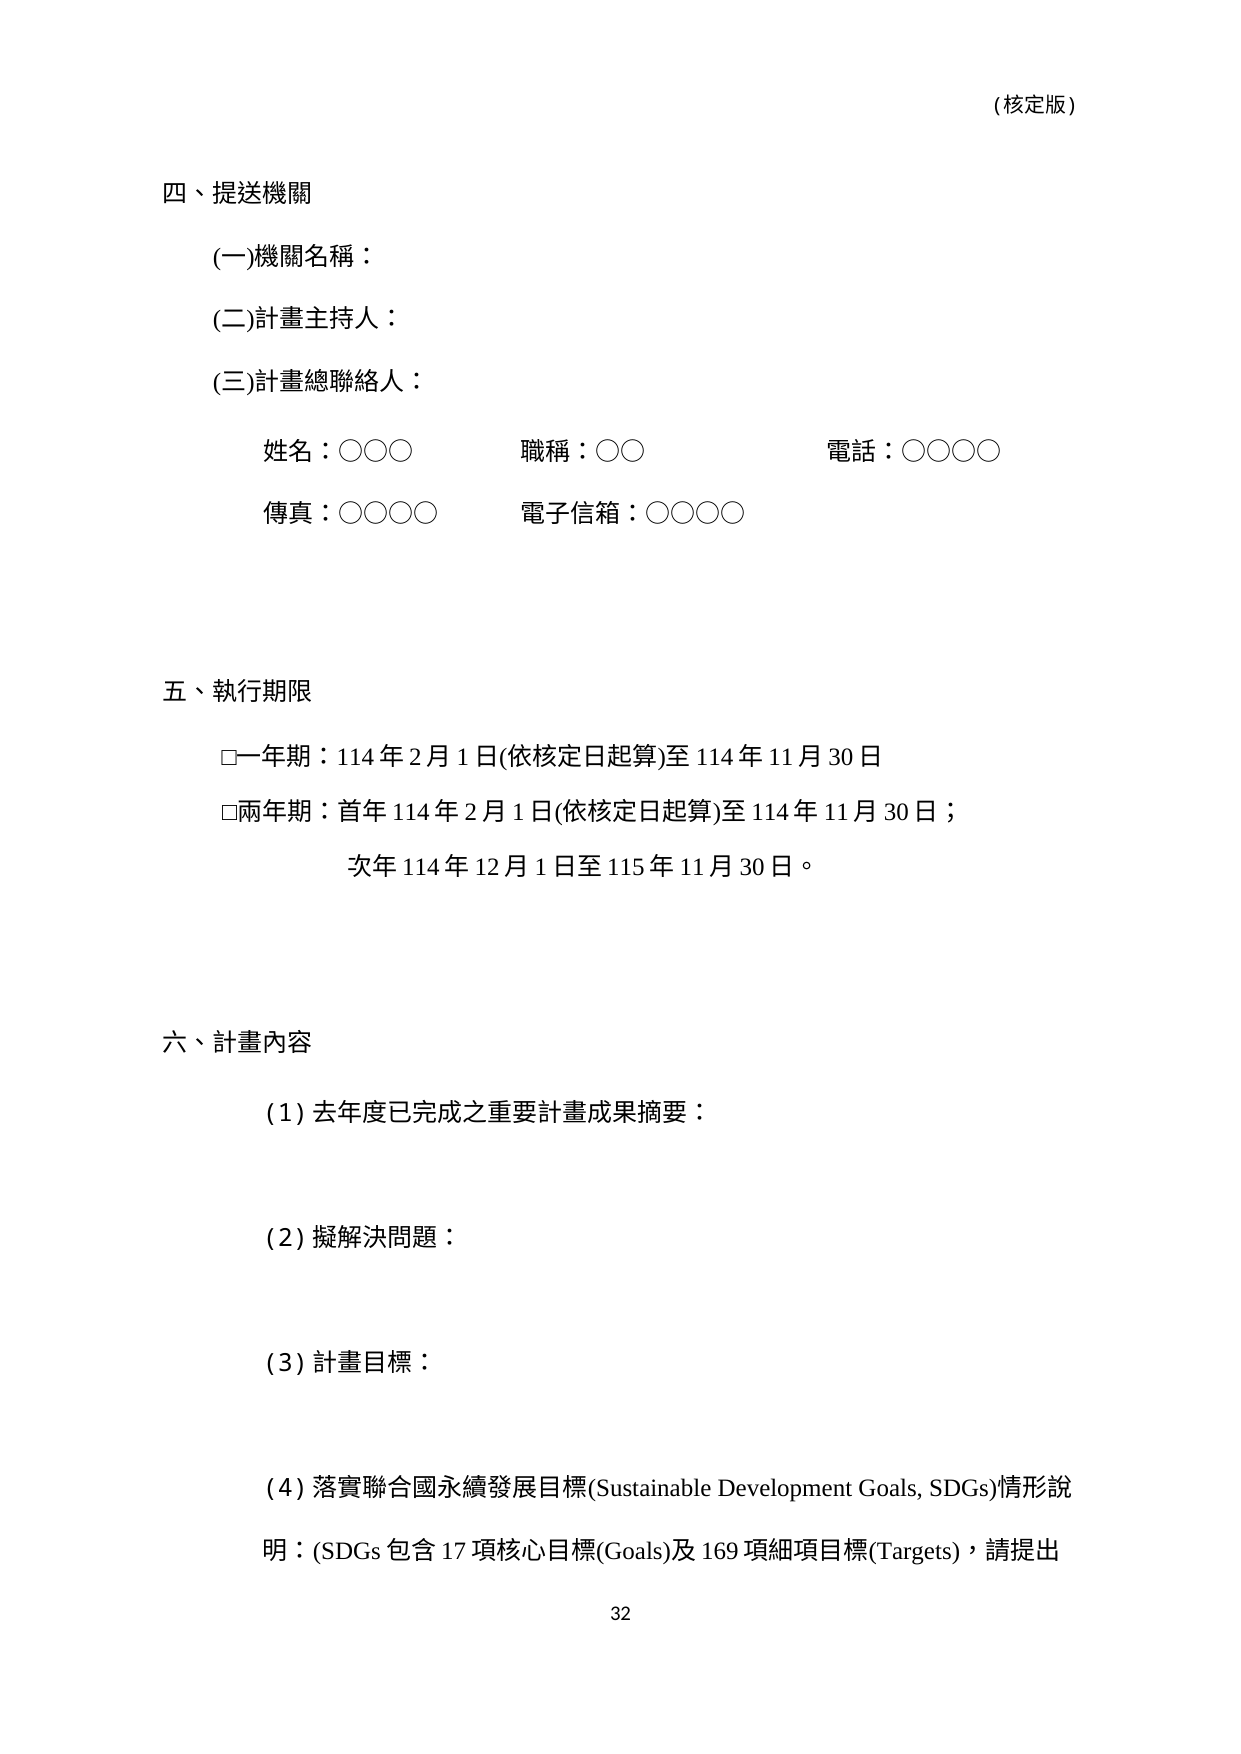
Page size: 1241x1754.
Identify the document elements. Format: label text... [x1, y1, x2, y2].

text 次年114年12月1日至115年11月30日。 [347, 846, 1078, 882]
table_header 電話：○○○○ [824, 408, 1049, 470]
text □兩年期：首年114年2月1日(依核定日起算)至114年11月30日； [222, 791, 1078, 827]
text (二)計畫主持人： [213, 275, 1078, 337]
text 五、執行期限 [162, 647, 1078, 710]
table_header 姓名：○○○ [261, 408, 517, 470]
text 六、計畫內容 [162, 999, 1078, 1062]
list 擬解決問題： [263, 1194, 1078, 1257]
text 四、提送機關 [162, 150, 1078, 212]
text (一)機關名稱： [213, 212, 1078, 275]
table_cell 傳真：○○○○ [261, 470, 517, 532]
text (三)計畫總聯絡人： [213, 337, 1078, 400]
text □一年期：114年2月1日(依核定日起算)至114年11月30日 [221, 736, 1078, 772]
table_cell 電子信箱：○○○○ [517, 470, 1049, 532]
table_header 職稱：○○ [517, 408, 823, 470]
list 去年度已完成之重要計畫成果摘要： [263, 1069, 1078, 1132]
list 計畫目標： [263, 1319, 1078, 1382]
list 落實聯合國永續發展目標(Sustainable Development Goals, SDGs)情形說明：(SDGs包含17項核心目標(Goals)及169項細項目標(Targets)，請提出 [263, 1444, 1078, 1569]
